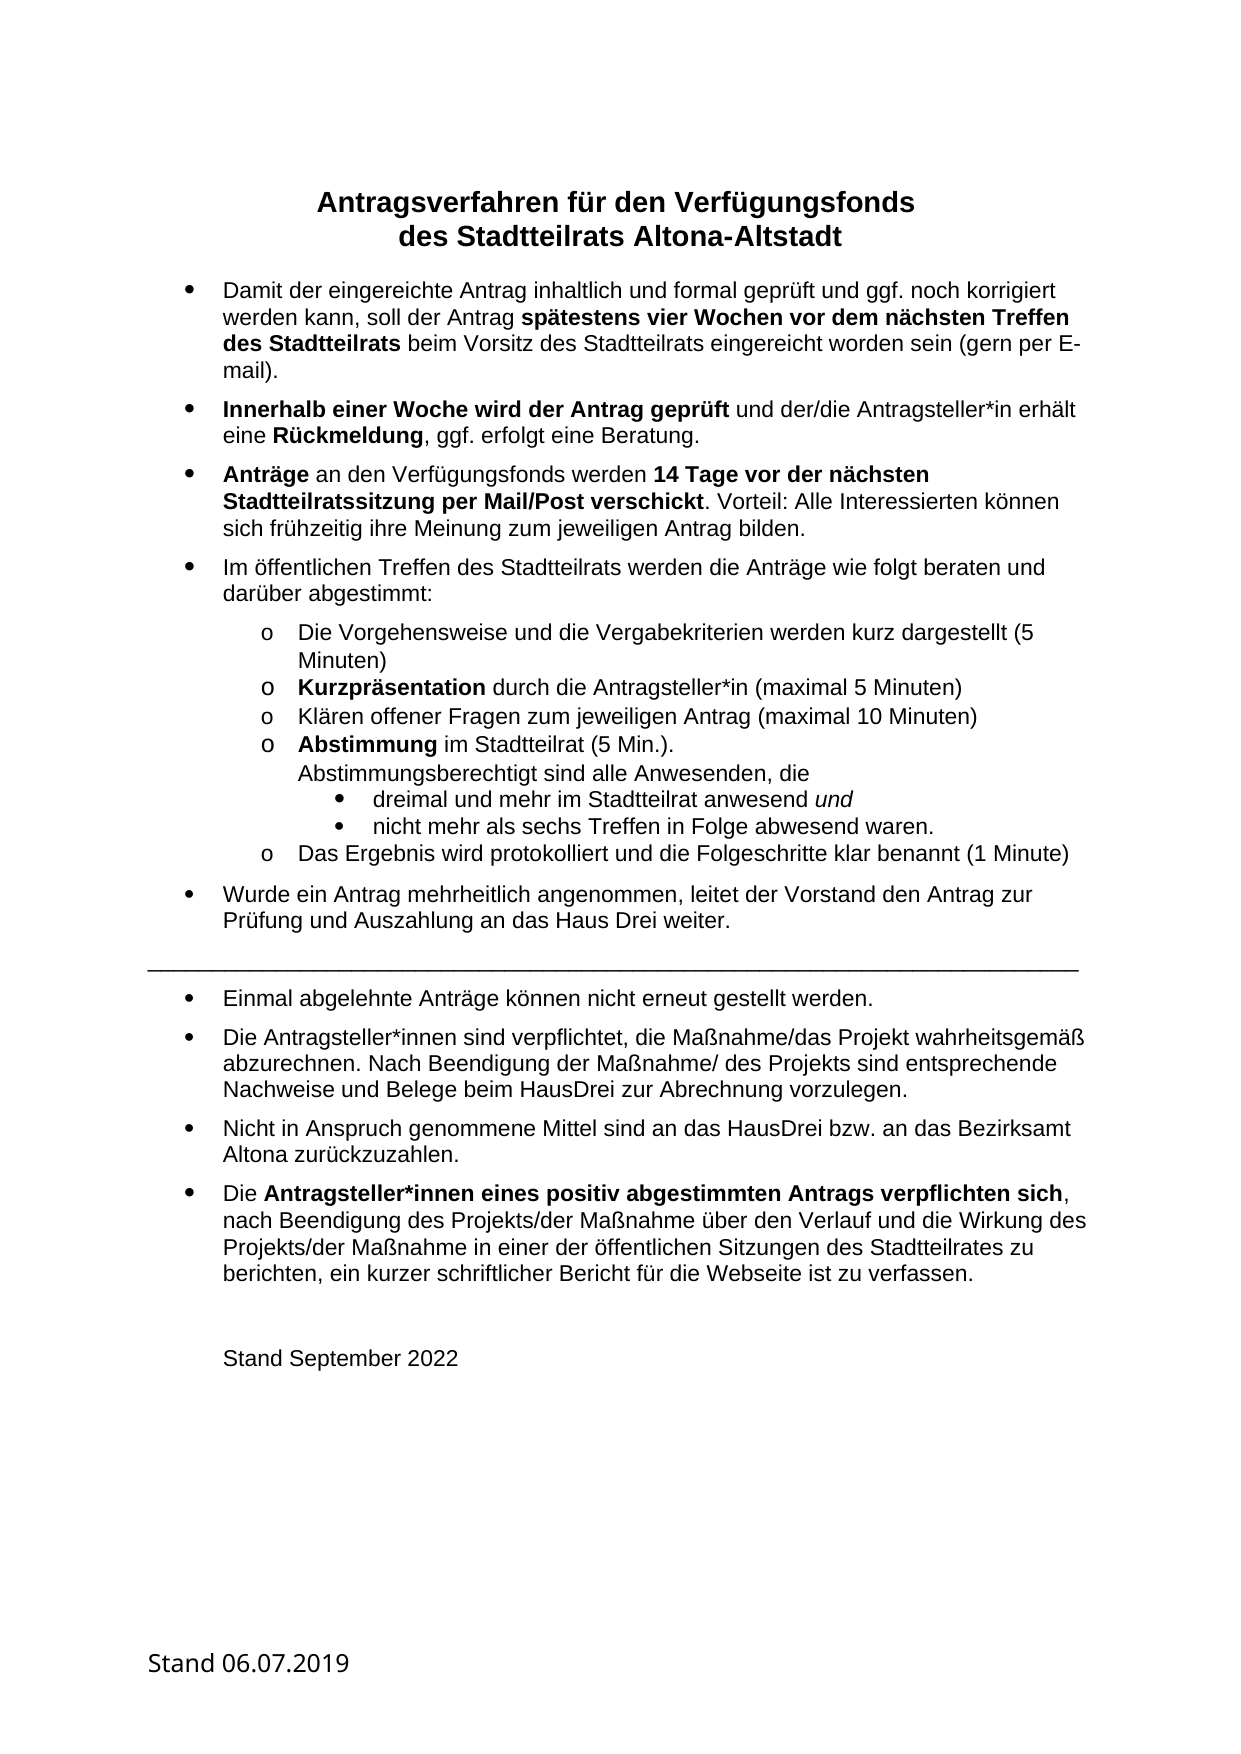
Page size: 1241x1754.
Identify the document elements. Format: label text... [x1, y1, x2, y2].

subtitle Antragsverfahren für den Verfügungsfonds des Stadtteilrats Altona-Altstadt [148, 185, 1093, 252]
list Stand September 2022 [223, 1345, 1093, 1372]
list Das Ergebnis wird protokolliert und die Folgeschritte klar benannt (1 Minute) [260, 840, 1093, 868]
list Wurde ein Antrag mehrheitlich angenommen, leitet der Vorstand den Antrag zur Prüfung und Auszahlung an das Haus Drei weiter. [185, 881, 1093, 933]
list Einmal abgelehnte Anträge können nicht erneut gestellt werden. [185, 984, 1093, 1011]
list Klären offener Fragen zum jeweiligen Antrag (maximal 10 Minuten) [260, 703, 1093, 731]
list nicht mehr als sechs Treffen in Folge abwesend waren. [335, 813, 1093, 840]
list Abstimmungsberechtigt sind alle Anwesenden, die [298, 760, 1093, 786]
list Abstimmung im Stadtteilrat (5 Min.). [260, 731, 1093, 760]
list Kurzpräsentation durch die Antragsteller*in (maximal 5 Minuten) [260, 674, 1093, 703]
list Nicht in Anspruch genommene Mittel sind an das HausDrei bzw. an das Bezirksamt Altona zurückzuzahlen. [185, 1115, 1093, 1168]
list Die Antragsteller*innen sind verpflichtet, die Maßnahme/das Projekt wahrheitsgemäß abzurechnen. Nach Beendigung der Maßnahme/ des Projekts sind entsprechende Nachweise und Belege beim HausDrei zur Abrechnung vorzulegen. [185, 1023, 1093, 1102]
list Innerhalb einer Woche wird der Antrag geprüft und der/die Antragsteller*in erhält eine Rückmeldung, ggf. erfolgt eine Beratung. [185, 396, 1093, 449]
text _________________________________________________________________________ [148, 946, 1093, 972]
list Damit der eingereichte Antrag inhaltlich und formal geprüft und ggf. noch korrigiert werden kann, soll der Antrag spätestens vier Wochen vor dem nächsten Treffen des Stadtteilrats beim Vorsitz des Stadtteilrats eingereicht worden sein (gern per E-mail). [185, 277, 1093, 383]
list Die Vorgehensweise und die Vergabekriterien werden kurz dargestellt (5 Minuten) [260, 619, 1093, 674]
list Anträge an den Verfügungsfonds werden 14 Tage vor der nächsten Stadtteilratssitzung per Mail/Post verschickt. Vorteil: Alle Interessierten können sich frühzeitig ihre Meinung zum jeweiligen Antrag bilden. [185, 461, 1093, 541]
list Im öffentlichen Treffen des Stadtteilrats werden die Anträge wie folgt beraten und darüber abgestimmt: [185, 553, 1093, 607]
list Die Antragsteller*innen eines positiv abgestimmten Antrags verpflichten sich, nach Beendigung des Projekts/der Maßnahme über den Verlauf und die Wirkung des Projekts/der Maßnahme in einer der öffentlichen Sitzungen des Stadtteilrates zu berichten, ein kurzer schriftlicher Bericht für die Webseite ist zu verfassen. [185, 1180, 1093, 1286]
list dreimal und mehr im Stadtteilrat anwesend und [335, 786, 1093, 813]
